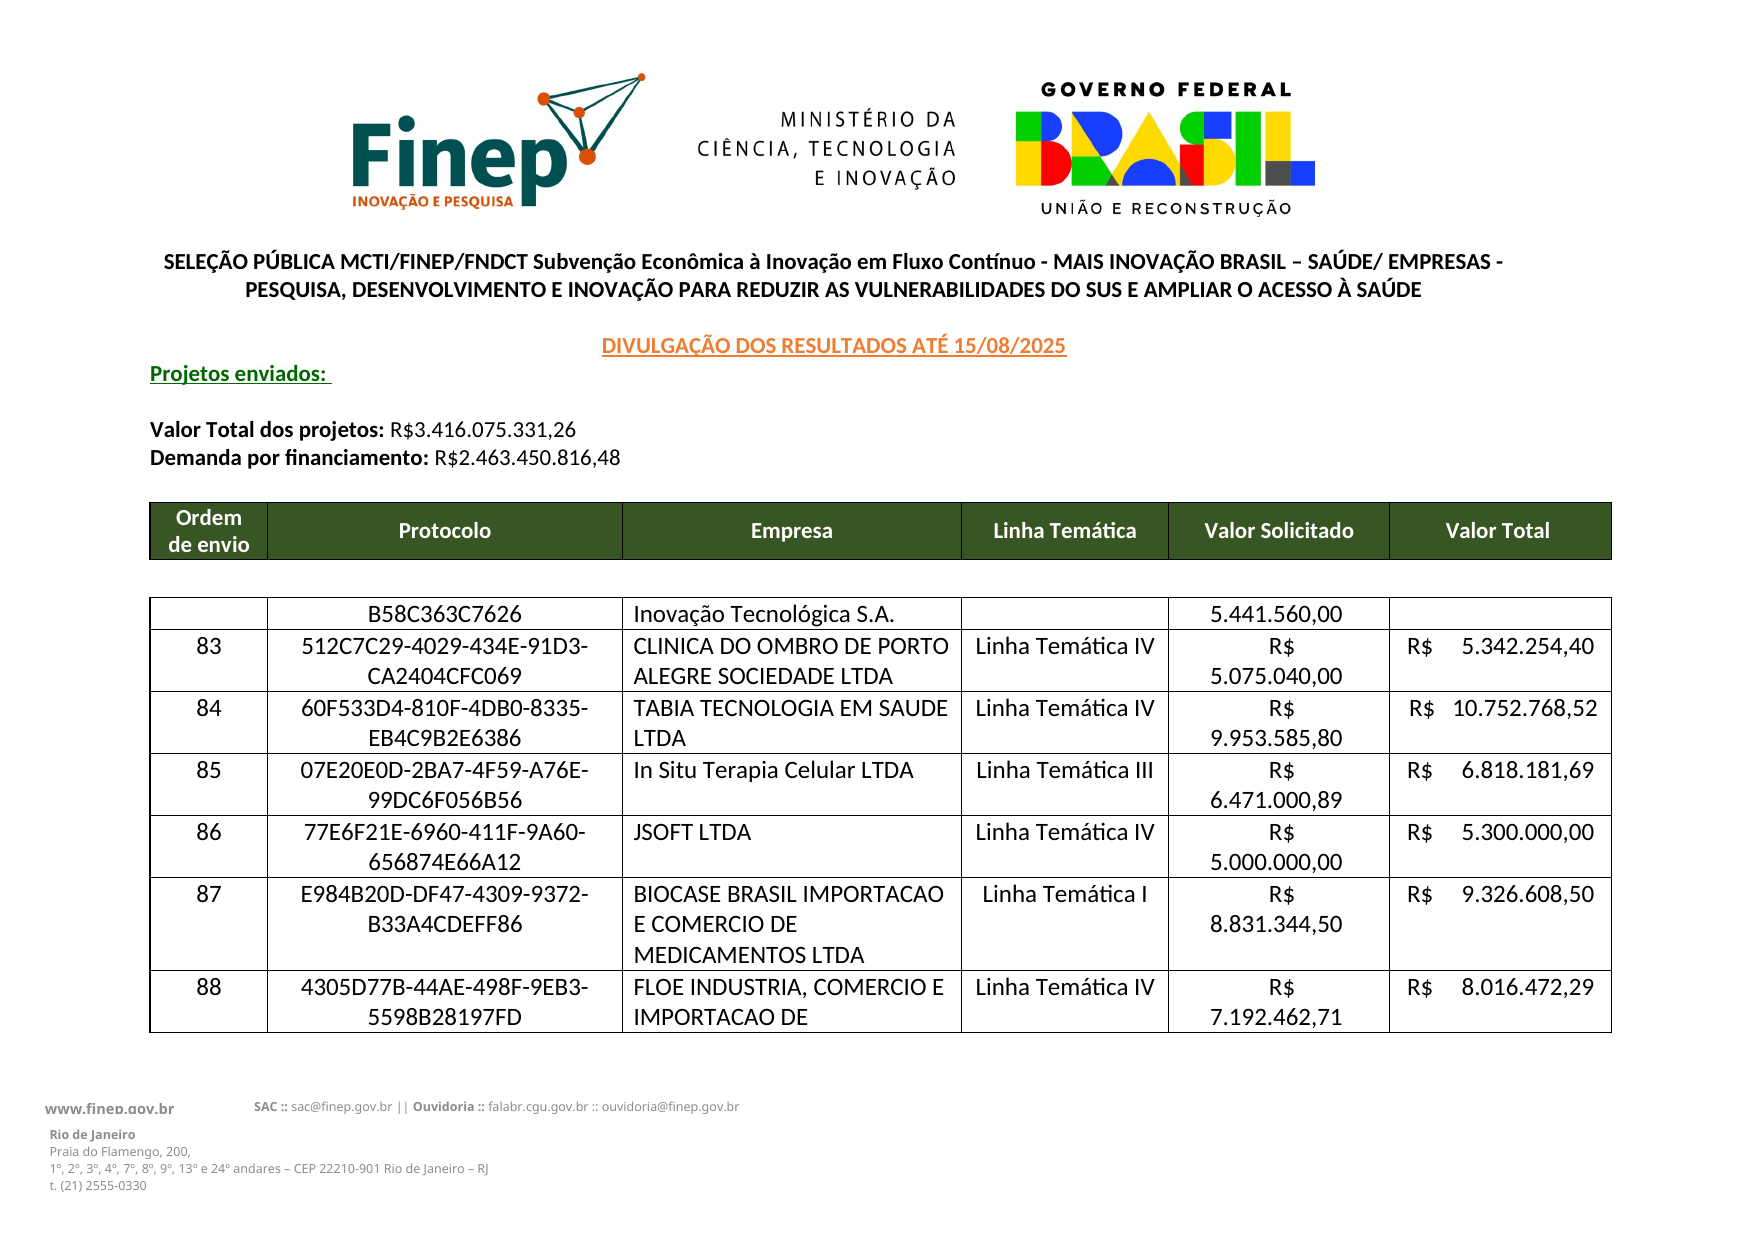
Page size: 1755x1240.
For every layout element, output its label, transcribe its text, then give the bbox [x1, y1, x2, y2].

table_cell 83 [151, 630, 267, 691]
table_cell B58C363C7626 [268, 598, 622, 629]
table_cell 07E20E0D-2BA7-4F59-A76E-99DC6F056B56 [268, 754, 622, 815]
table_cell 60F533D4-810F-4DB0-8335-EB4C9B2E6386 [268, 692, 622, 753]
table_cell Linha Temática IV [962, 971, 1168, 1032]
table_cell 88 [151, 971, 267, 1032]
table_cell [151, 598, 267, 629]
table_cell 512C7C29-4029-434E-91D3-CA2404CFC069 [268, 630, 622, 691]
table_cell [962, 598, 1168, 629]
table_cell BIOCASE BRASIL IMPORTACAO E COMERCIO DE MEDICAMENTOS LTDA [623, 878, 961, 970]
table_cell CLINICA DO OMBRO DE PORTO ALEGRE SOCIEDADE LTDA [623, 630, 961, 691]
table_cell R$ 8.016.472,29 [1390, 971, 1611, 1032]
table_cell Linha Temática IV [962, 816, 1168, 877]
table_cell 77E6F21E-6960-411F-9A60-656874E66A12 [268, 816, 622, 877]
table_cell R$ 7.192.462,71 [1169, 971, 1389, 1032]
table_cell TABIA TECNOLOGIA EM SAUDE LTDA [623, 692, 961, 753]
table_cell Linha Temática IV [962, 692, 1168, 753]
table_cell R$ 9.326.608,50 [1390, 878, 1611, 970]
table_cell 87 [151, 878, 267, 970]
table_cell In Situ Terapia Celular LTDA [623, 754, 961, 815]
table_cell Linha Temática I [962, 878, 1168, 970]
table_cell Inovação Tecnológica S.A. [623, 598, 961, 629]
table_cell 85 [151, 754, 267, 815]
table_cell R$ 5.075.040,00 [1169, 630, 1389, 691]
table_cell 84 [151, 692, 267, 753]
table_cell R$ 9.953.585,80 [1169, 692, 1389, 753]
table_cell R$ 10.752.768,52 [1390, 692, 1611, 753]
table_cell FLOE INDUSTRIA, COMERCIO E IMPORTACAO DE [623, 971, 961, 1032]
table_cell R$ 6.471.000,89 [1169, 754, 1389, 815]
table_cell JSOFT LTDA [623, 816, 961, 877]
table_cell 86 [151, 816, 267, 877]
table_cell R$ 5.300.000,00 [1390, 816, 1611, 877]
table_cell E984B20D-DF47-4309-9372-B33A4CDEFF86 [268, 878, 622, 970]
table_cell Linha Temática IV [962, 630, 1168, 691]
table_cell 4305D77B-44AE-498F-9EB3-5598B28197FD [268, 971, 622, 1032]
table_cell R$ 8.831.344,50 [1169, 878, 1389, 970]
table_cell R$ 5.342.254,40 [1390, 630, 1611, 691]
table_cell [1390, 598, 1611, 629]
table_cell R$ 5.000.000,00 [1169, 816, 1389, 877]
table_cell Linha Temática III [962, 754, 1168, 815]
table_cell 5.441.560,00 [1169, 598, 1389, 629]
table_cell R$ 6.818.181,69 [1390, 754, 1611, 815]
